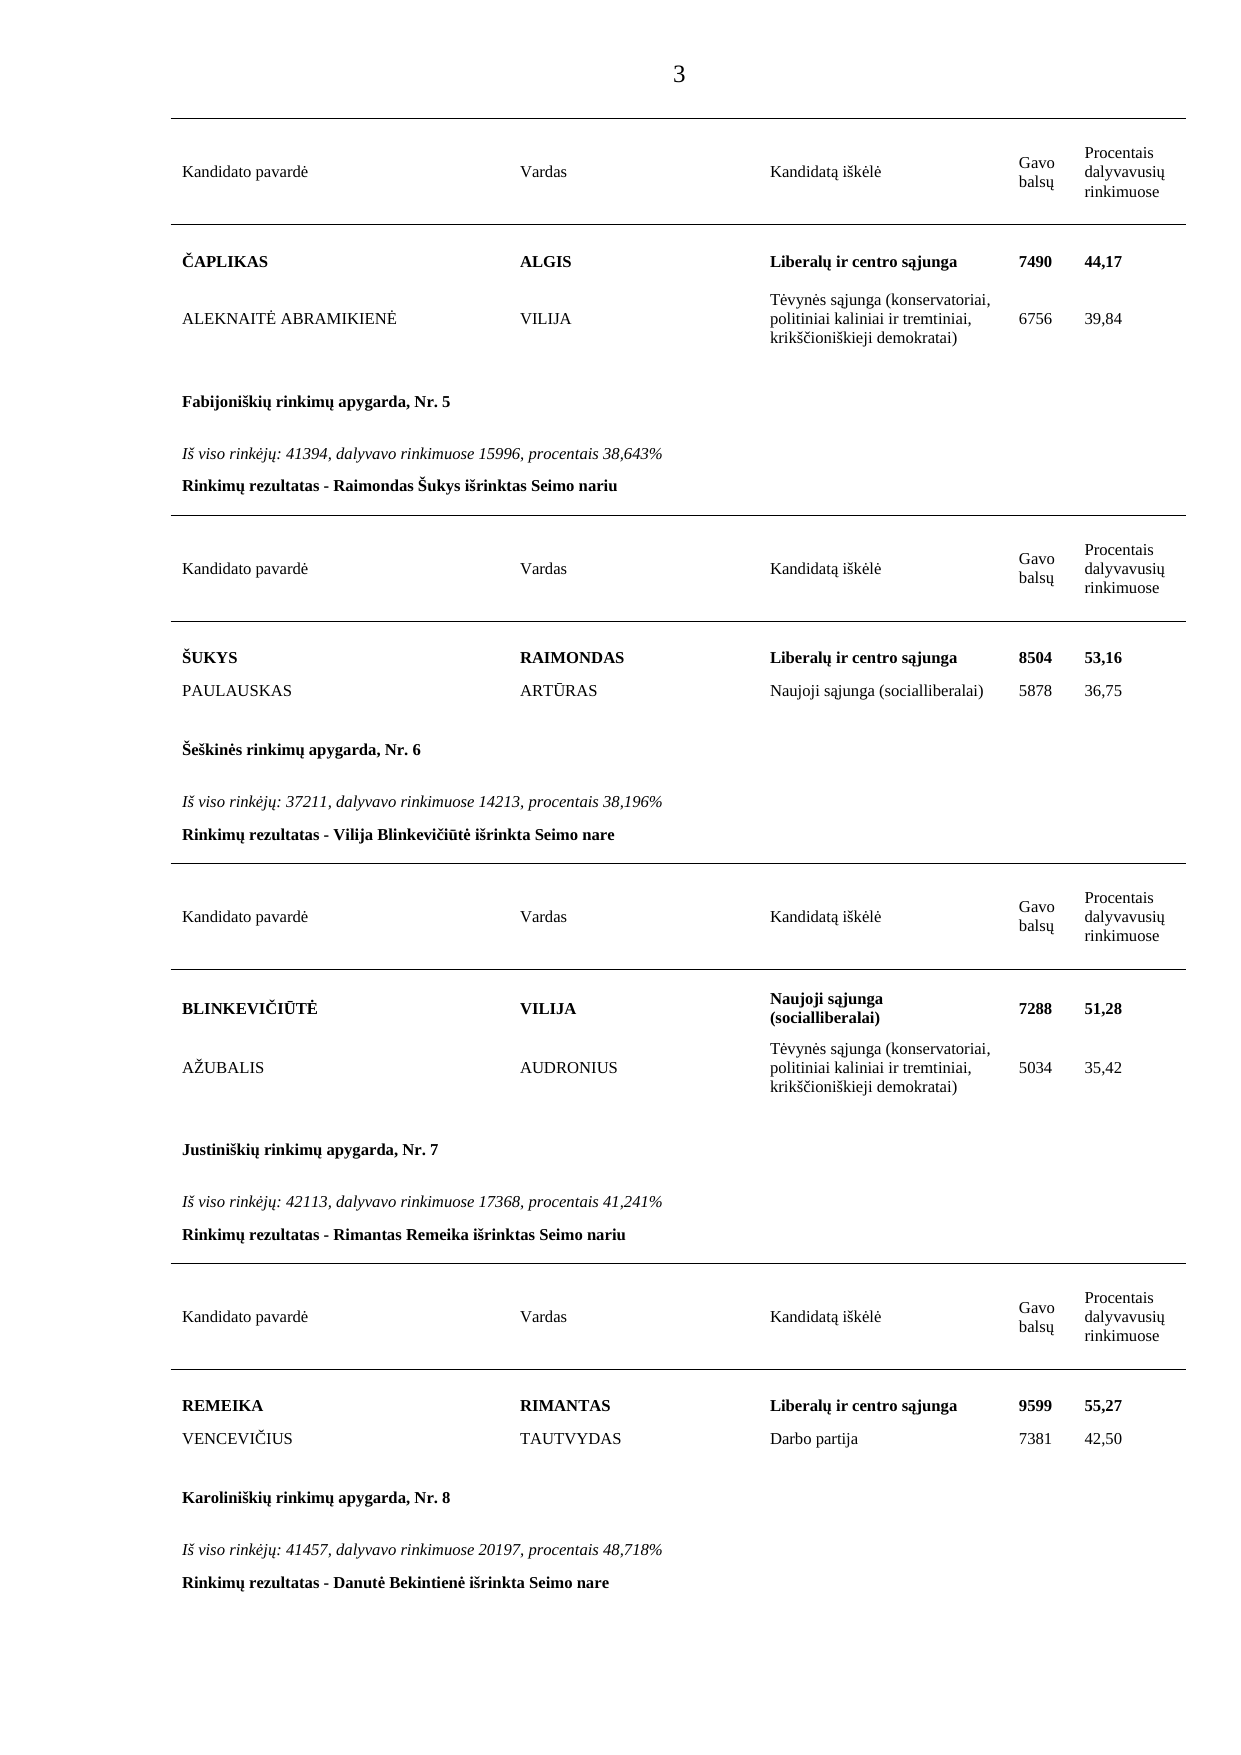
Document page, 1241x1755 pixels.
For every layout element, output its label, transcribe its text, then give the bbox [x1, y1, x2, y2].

table_cell [1008, 707, 1073, 726]
table_cell Darbo partija [759, 1422, 1007, 1455]
table_cell [1073, 1526, 1186, 1559]
table_cell 53,16 [1073, 641, 1186, 674]
table_cell Vardas [509, 864, 758, 969]
table_cell [1073, 463, 1186, 495]
table_cell [171, 1455, 508, 1474]
table_cell Rinkimų rezultatas - Danutė Bekintienė išrinkta Seimo nare [171, 1559, 758, 1592]
table_cell ALGIS [509, 245, 758, 277]
table_cell [759, 1159, 1007, 1178]
table_cell Vardas [509, 1264, 758, 1369]
table_cell [1073, 1370, 1186, 1389]
table_cell [759, 970, 1007, 989]
table_cell Kandidatą iškėlė [759, 516, 1007, 621]
table_cell [1008, 463, 1073, 495]
table_cell [1073, 1474, 1186, 1507]
table_cell [509, 1244, 758, 1263]
table_cell [1008, 970, 1073, 989]
table_cell [759, 844, 1007, 863]
table_cell Justiniškių rinkimų apygarda, Nr. 7 [171, 1126, 758, 1159]
table_cell [1008, 1526, 1073, 1559]
table_cell Iš viso rinkėjų: 41457, dalyvavo rinkimuose 20197, procentais 48,718% [171, 1526, 758, 1559]
table_cell [1073, 1126, 1186, 1159]
table_cell [759, 622, 1007, 641]
table_cell [171, 844, 508, 863]
table_cell [759, 1474, 1007, 1507]
table_cell [171, 359, 508, 378]
table_cell [1008, 378, 1073, 411]
table_cell ŠUKYS [171, 641, 508, 674]
table_cell [509, 759, 758, 778]
table_cell [171, 759, 508, 778]
table_cell [1073, 1211, 1186, 1244]
table_cell [1073, 430, 1186, 463]
table_cell RIMANTAS [509, 1390, 758, 1422]
table_cell Procentais dalyvavusių rinkimuose [1073, 119, 1186, 224]
table_cell [759, 811, 1007, 843]
table_cell [1008, 726, 1073, 759]
table_cell TAUTVYDAS [509, 1422, 758, 1455]
table_cell Gavo balsų [1008, 864, 1073, 969]
table_cell [1008, 778, 1073, 811]
table_cell Tėvynės sąjunga (konservatoriai, politiniai kaliniai ir tremtiniai, krikščioniškieji demokratai) [759, 278, 1007, 359]
table_cell [759, 1126, 1007, 1159]
table_cell [171, 1592, 508, 1611]
table_cell 5034 [1008, 1028, 1073, 1107]
table_cell [759, 359, 1007, 378]
table_cell [509, 225, 758, 244]
table_cell AUDRONIUS [509, 1028, 758, 1107]
table_cell 36,75 [1073, 674, 1186, 707]
table_cell [759, 1244, 1007, 1263]
table_cell [509, 1592, 758, 1611]
table_cell Liberalų ir centro sąjunga [759, 245, 1007, 277]
table_cell [1073, 970, 1186, 989]
table_cell 5878 [1008, 674, 1073, 707]
table_cell Karoliniškių rinkimų apygarda, Nr. 8 [171, 1474, 758, 1507]
table_cell [759, 726, 1007, 759]
table_cell ČAPLIKAS [171, 245, 508, 277]
table_cell [1008, 1592, 1073, 1611]
table_cell [1008, 1126, 1073, 1159]
table_cell 6756 [1008, 278, 1073, 359]
table_cell ARTŪRAS [509, 674, 758, 707]
table_cell VILIJA [509, 989, 758, 1027]
table_cell [1073, 1107, 1186, 1126]
table_cell Kandidato pavardė [171, 1264, 508, 1369]
table_cell 7288 [1008, 989, 1073, 1027]
table_cell Rinkimų rezultatas - Vilija Blinkevičiūtė išrinkta Seimo nare [171, 811, 758, 843]
table_cell [509, 411, 758, 430]
table_cell Iš viso rinkėjų: 41394, dalyvavo rinkimuose 15996, procentais 38,643% [171, 430, 758, 463]
table_cell [759, 378, 1007, 411]
table_cell [759, 1559, 1007, 1592]
table_cell Kandidato pavardė [171, 516, 508, 621]
table_cell [1073, 778, 1186, 811]
table_cell [1073, 811, 1186, 843]
table_cell Tėvynės sąjunga (konservatoriai, politiniai kaliniai ir tremtiniai, krikščioniškieji demokratai) [759, 1028, 1007, 1107]
table_cell Vardas [509, 516, 758, 621]
table_cell [1073, 411, 1186, 430]
table_cell [759, 1178, 1007, 1211]
table_cell [171, 1370, 508, 1389]
table_cell [171, 1244, 508, 1263]
table_cell [171, 411, 508, 430]
table_cell [171, 707, 508, 726]
table_cell [1008, 1474, 1073, 1507]
table_cell [759, 463, 1007, 495]
table_cell [1073, 1507, 1186, 1526]
table_cell [1008, 1159, 1073, 1178]
table_cell [1008, 359, 1073, 378]
table_cell [509, 495, 758, 514]
table_cell Kandidatą iškėlė [759, 1264, 1007, 1369]
table_cell [1008, 1559, 1073, 1592]
table_cell [759, 1592, 1007, 1611]
table_cell Procentais dalyvavusių rinkimuose [1073, 864, 1186, 969]
table_cell [759, 707, 1007, 726]
table_cell [509, 1159, 758, 1178]
table_cell [1008, 1507, 1073, 1526]
table_cell [509, 970, 758, 989]
table_cell 55,27 [1073, 1390, 1186, 1422]
table_cell RAIMONDAS [509, 641, 758, 674]
table_cell Gavo balsų [1008, 119, 1073, 224]
table_cell Iš viso rinkėjų: 37211, dalyvavo rinkimuose 14213, procentais 38,196% [171, 778, 758, 811]
table_cell [171, 622, 508, 641]
table_cell Kandidatą iškėlė [759, 864, 1007, 969]
table_cell [1008, 225, 1073, 244]
table_cell [759, 759, 1007, 778]
table_cell Gavo balsų [1008, 516, 1073, 621]
table_cell [171, 970, 508, 989]
table_cell Šeškinės rinkimų apygarda, Nr. 6 [171, 726, 758, 759]
table_cell BLINKEVIČIŪTĖ [171, 989, 508, 1027]
table_cell [509, 359, 758, 378]
table_cell 39,84 [1073, 278, 1186, 359]
table_cell [1073, 1455, 1186, 1474]
table_cell [1073, 844, 1186, 863]
table_cell [1008, 1370, 1073, 1389]
table_cell [759, 1526, 1007, 1559]
table_cell Vardas [509, 119, 758, 224]
table_cell VILIJA [509, 278, 758, 359]
table_cell [171, 495, 508, 514]
table_cell [759, 1211, 1007, 1244]
table_cell Gavo balsų [1008, 1264, 1073, 1369]
table_cell [171, 1159, 508, 1178]
table_cell Kandidatą iškėlė [759, 119, 1007, 224]
table_cell [509, 1370, 758, 1389]
table_cell [171, 1507, 508, 1526]
table_cell Rinkimų rezultatas - Rimantas Remeika išrinktas Seimo nariu [171, 1211, 758, 1244]
table_cell [1073, 1159, 1186, 1178]
table_cell [1073, 495, 1186, 514]
table_cell 42,50 [1073, 1422, 1186, 1455]
table_cell [509, 844, 758, 863]
table_cell AŽUBALIS [171, 1028, 508, 1107]
table_cell [1073, 622, 1186, 641]
table_cell [509, 1507, 758, 1526]
table_cell 7490 [1008, 245, 1073, 277]
table_cell [759, 778, 1007, 811]
table_cell [759, 430, 1007, 463]
table_cell 9599 [1008, 1390, 1073, 1422]
table_cell [759, 495, 1007, 514]
table_cell [1073, 1178, 1186, 1211]
table_cell Kandidato pavardė [171, 864, 508, 969]
table_cell 7381 [1008, 1422, 1073, 1455]
table_cell [1073, 1244, 1186, 1263]
table_cell [1008, 844, 1073, 863]
table_cell [1073, 726, 1186, 759]
table_cell Naujoji sąjunga (socialliberalai) [759, 989, 1007, 1027]
table_cell [1073, 759, 1186, 778]
table_cell 44,17 [1073, 245, 1186, 277]
table_cell [1073, 378, 1186, 411]
table_cell [1073, 225, 1186, 244]
table_cell ALEKNAITĖ ABRAMIKIENĖ [171, 278, 508, 359]
table_cell [1008, 495, 1073, 514]
table_cell Fabijoniškių rinkimų apygarda, Nr. 5 [171, 378, 758, 411]
table_cell [1008, 1455, 1073, 1474]
table_cell [759, 225, 1007, 244]
table_cell Liberalų ir centro sąjunga [759, 1390, 1007, 1422]
table_cell [509, 707, 758, 726]
table_cell [759, 1370, 1007, 1389]
table_cell [509, 1455, 758, 1474]
table_cell [1008, 622, 1073, 641]
table_cell [1008, 811, 1073, 843]
table_cell [1073, 1592, 1186, 1611]
table_cell Liberalų ir centro sąjunga [759, 641, 1007, 674]
table_cell 35,42 [1073, 1028, 1186, 1107]
table_cell [1073, 359, 1186, 378]
table_cell 8504 [1008, 641, 1073, 674]
table_cell [759, 1107, 1007, 1126]
table_cell REMEIKA [171, 1390, 508, 1422]
table_cell VENCEVIČIUS [171, 1422, 508, 1455]
table_cell [1008, 759, 1073, 778]
table_cell [1073, 1559, 1186, 1592]
table_cell Iš viso rinkėjų: 42113, dalyvavo rinkimuose 17368, procentais 41,241% [171, 1178, 758, 1211]
table_cell [759, 411, 1007, 430]
table_cell Naujoji sąjunga (socialliberalai) [759, 674, 1007, 707]
table_cell Procentais dalyvavusių rinkimuose [1073, 516, 1186, 621]
table_cell [759, 1507, 1007, 1526]
table_cell [759, 1455, 1007, 1474]
table_cell Procentais dalyvavusių rinkimuose [1073, 1264, 1186, 1369]
table_cell PAULAUSKAS [171, 674, 508, 707]
table_cell [171, 225, 508, 244]
table_cell [1073, 707, 1186, 726]
table_cell [1008, 411, 1073, 430]
table_cell [509, 1107, 758, 1126]
table_cell [1008, 1107, 1073, 1126]
table_cell [509, 622, 758, 641]
table_cell [1008, 430, 1073, 463]
table_cell [1008, 1211, 1073, 1244]
table_cell Kandidato pavardė [171, 119, 508, 224]
table_cell Rinkimų rezultatas - Raimondas Šukys išrinktas Seimo nariu [171, 463, 758, 495]
table_cell 51,28 [1073, 989, 1186, 1027]
table_cell [1008, 1178, 1073, 1211]
table_cell [1008, 1244, 1073, 1263]
table_cell [171, 1107, 508, 1126]
